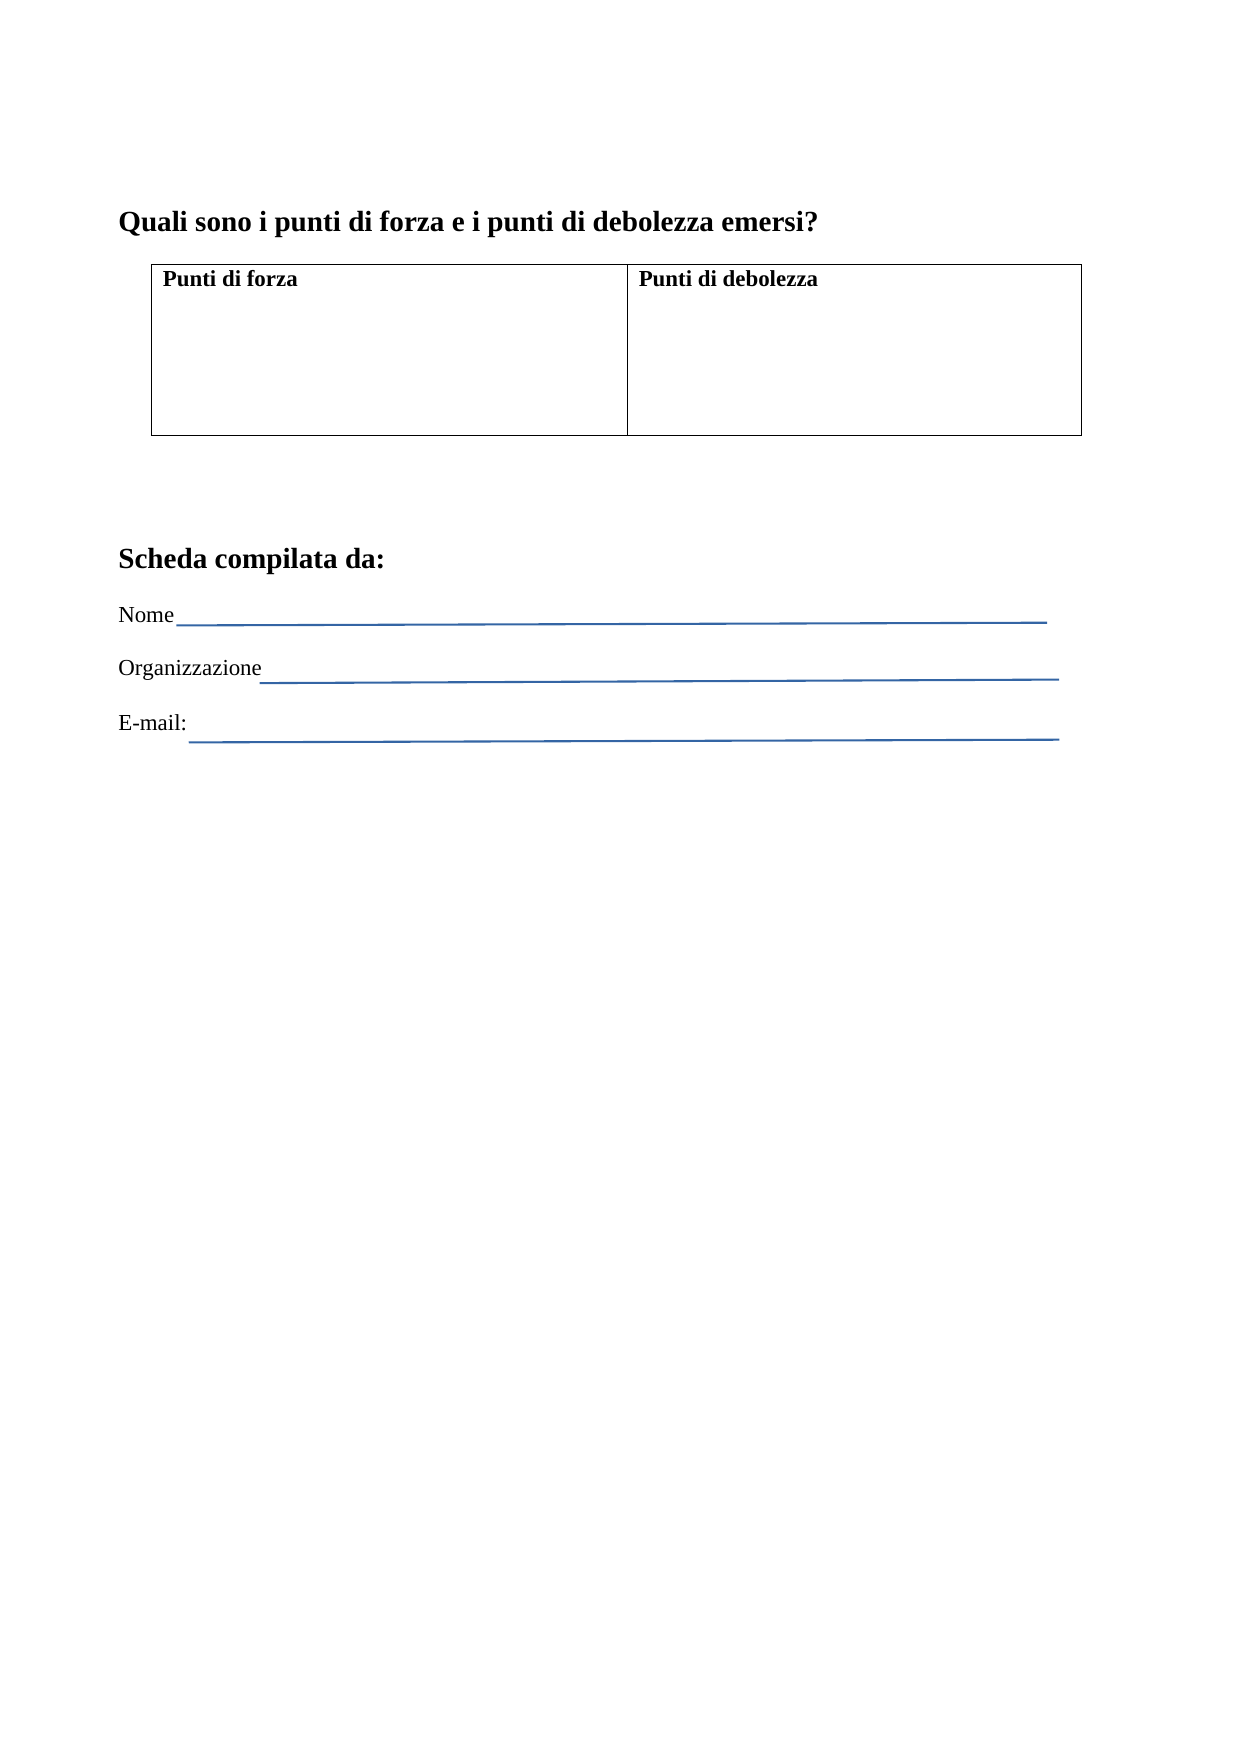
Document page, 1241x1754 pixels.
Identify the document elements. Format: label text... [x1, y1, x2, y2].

text Quali sono i punti di forza e i punti di debolezza emersi? [118, 204, 1122, 238]
table_header Punti di debolezza [628, 265, 1081, 435]
text Scheda compilata da: [118, 542, 1122, 575]
text Nome [118, 602, 1122, 628]
table_header Punti di forza [152, 265, 627, 435]
text E-mail: [118, 709, 1122, 736]
text Organizzazione [118, 654, 1122, 681]
